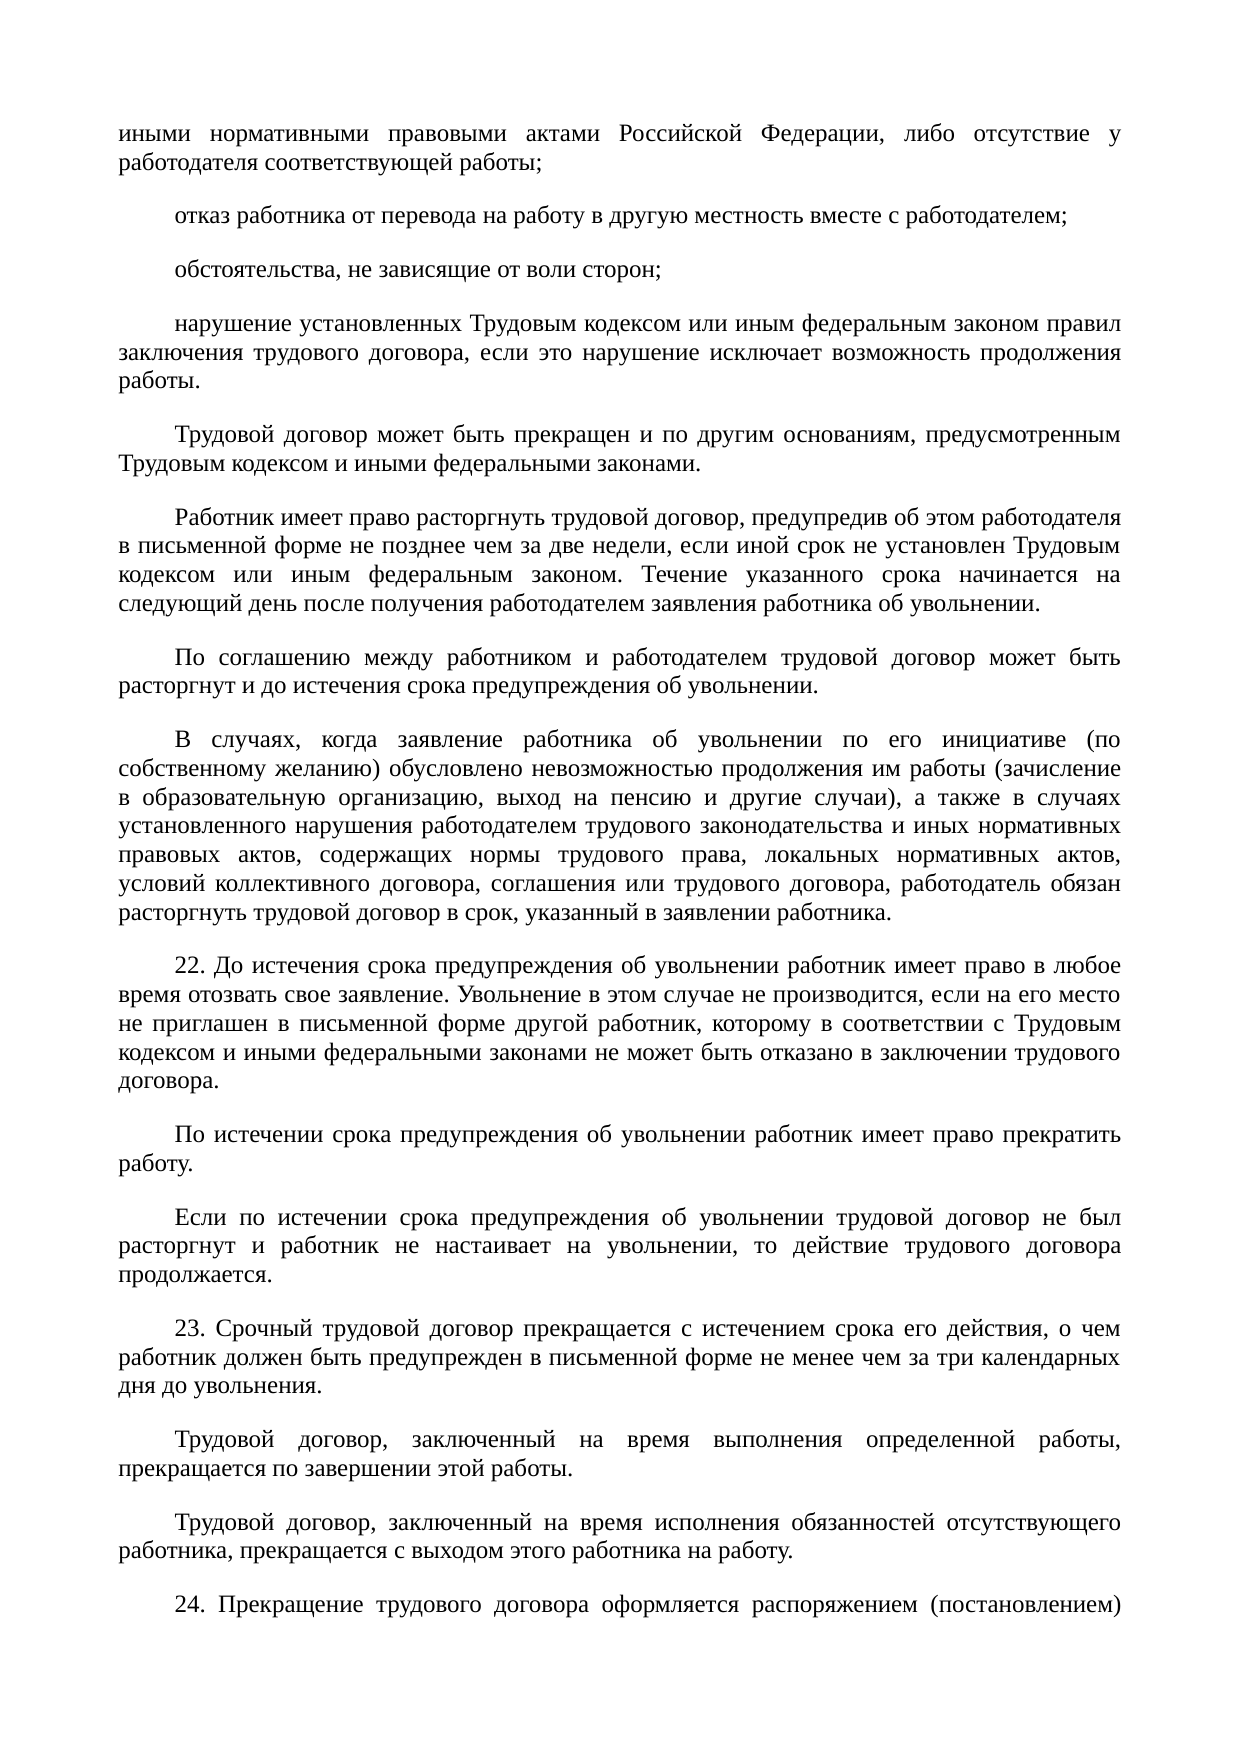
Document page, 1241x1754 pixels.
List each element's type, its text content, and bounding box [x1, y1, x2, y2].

text отказ работника от перевода на работу в другую местность вместе с работодателем; [118, 201, 1122, 229]
text нарушение установленных Трудовым кодексом или иным федеральным законом правил заключения трудового договора, если это нарушение исключает возможность продолжения работы. [118, 308, 1122, 394]
text 22. До истечения срока предупреждения об увольнении работник имеет право в любое время отозвать свое заявление. Увольнение в этом случае не производится, если на его место не приглашен в письменной форме другой работник, которому в соответствии с Трудовым кодексом и иными федеральными законами не может быть отказано в заключении трудового договора. [118, 951, 1122, 1094]
text Трудовой договор, заключенный на время исполнения обязанностей отсутствующего работника, прекращается с выходом этого работника на работу. [118, 1507, 1122, 1564]
text По истечении срока предупреждения об увольнении работник имеет право прекратить работу. [118, 1119, 1122, 1177]
text Если по истечении срока предупреждения об увольнении трудовой договор не был расторгнут и работник не настаивает на увольнении, то действие трудового договора продолжается. [118, 1202, 1122, 1288]
text 23. Срочный трудовой договор прекращается с истечением срока его действия, о чем работник должен быть предупрежден в письменной форме не менее чем за три календарных дня до увольнения. [118, 1313, 1122, 1399]
text Работник имеет право расторгнуть трудовой договор, предупредив об этом работодателя в письменной форме не позднее чем за две недели, если иной срок не установлен Трудовым кодексом или иным федеральным законом. Течение указанного срока начинается на следующий день после получения работодателем заявления работника об увольнении. [118, 502, 1122, 617]
text иными нормативными правовыми актами Российской Федерации, либо отсутствие у работодателя соответствующей работы; [118, 118, 1122, 176]
text 24. Прекращение трудового договора оформляется распоряжением (постановлением) [118, 1589, 1122, 1618]
text Трудовой договор, заключенный на время выполнения определенной работы, прекращается по завершении этой работы. [118, 1424, 1122, 1482]
text обстоятельства, не зависящие от воли сторон; [118, 254, 1122, 283]
text Трудовой договор может быть прекращен и по другим основаниям, предусмотренным Трудовым кодексом и иными федеральными законами. [118, 419, 1122, 477]
text По соглашению между работником и работодателем трудовой договор может быть расторгнут и до истечения срока предупреждения об увольнении. [118, 642, 1122, 699]
text В случаях, когда заявление работника об увольнении по его инициативе (по собственному желанию) обусловлено невозможностью продолжения им работы (зачисление в образовательную организацию, выход на пенсию и другие случаи), а также в случаях установленного нарушения работодателем трудового законодательства и иных нормативных правовых актов, содержащих нормы трудового права, локальных нормативных актов, условий коллективного договора, соглашения или трудового договора, работодатель обязан расторгнуть трудовой договор в срок, указанный в заявлении работника. [118, 724, 1122, 926]
